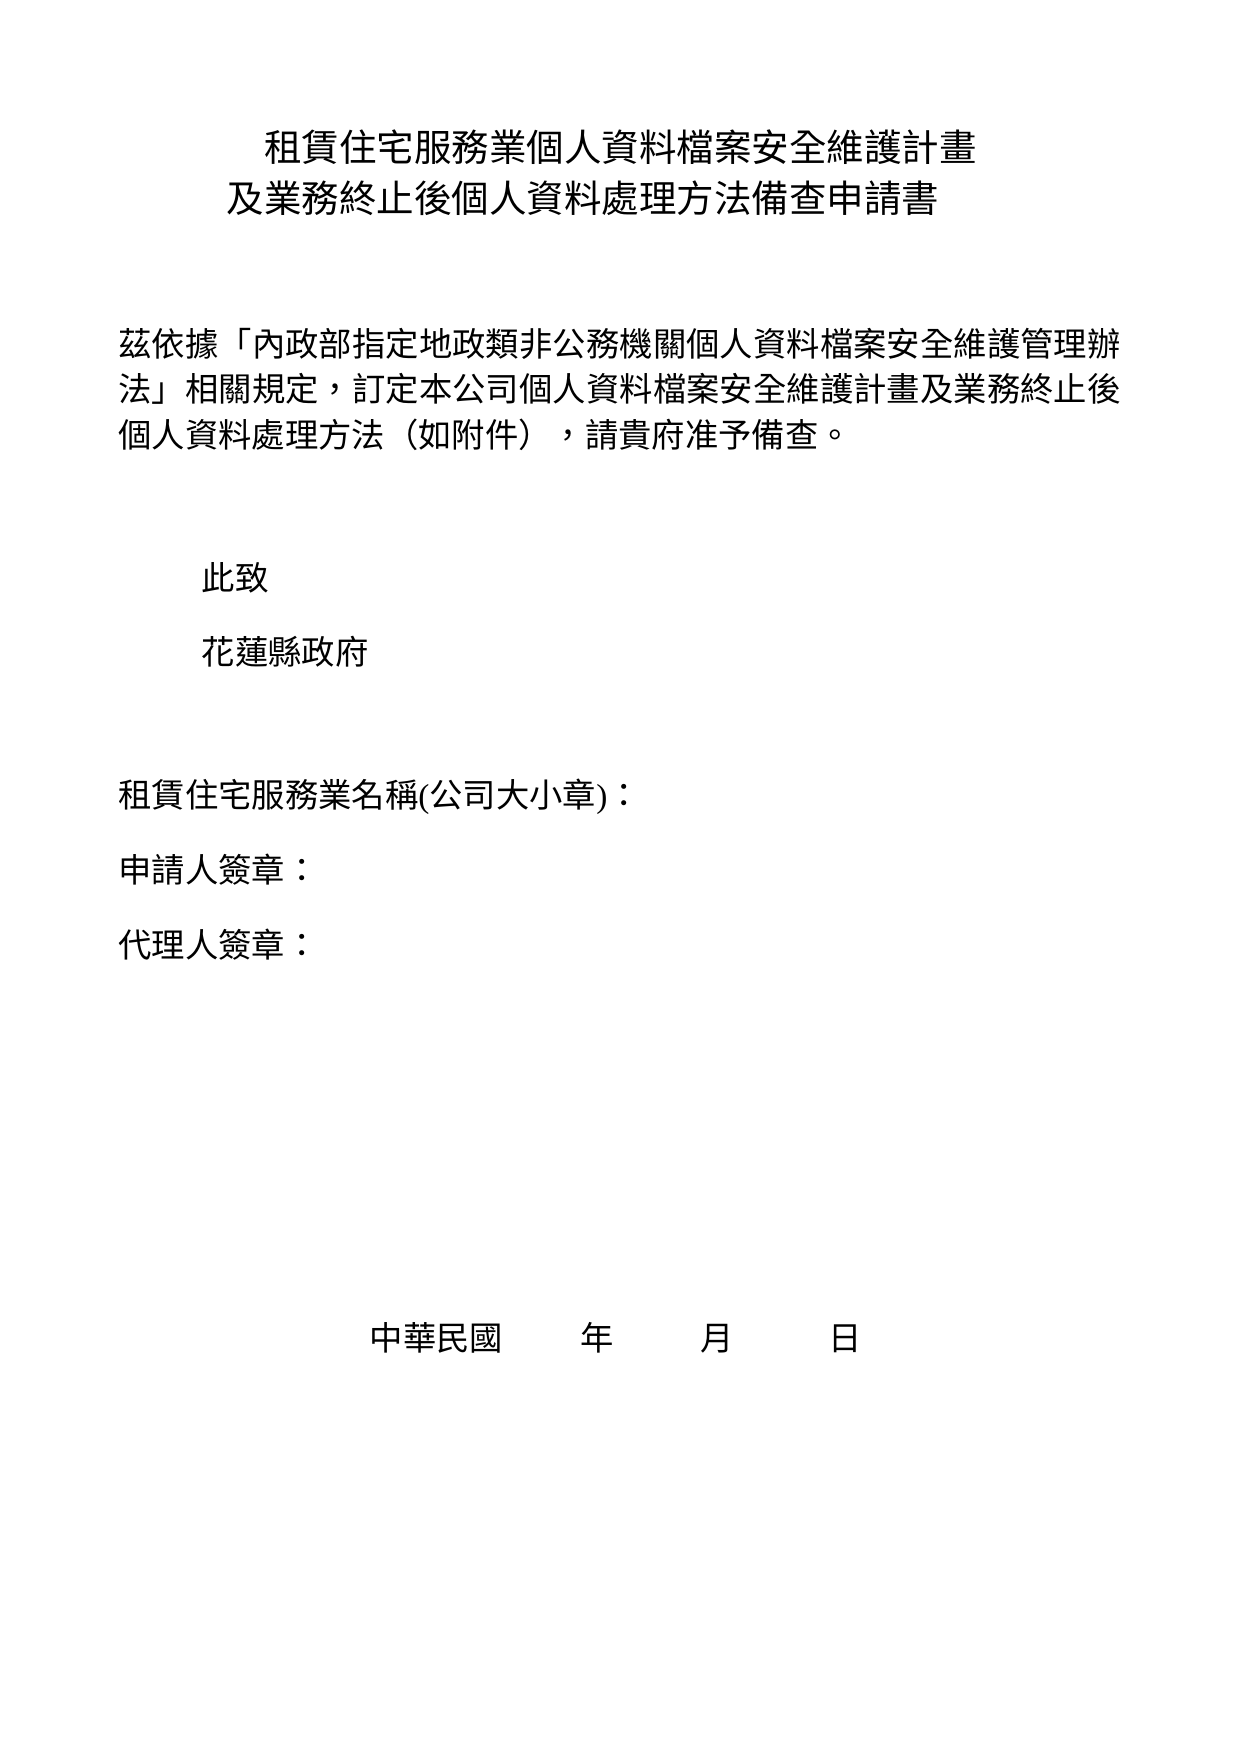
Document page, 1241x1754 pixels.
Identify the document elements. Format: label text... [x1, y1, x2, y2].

text 申請人簽章： [118, 847, 1122, 892]
text 及業務終止後個人資料處理方法備查申請書 [118, 172, 1122, 223]
text 花蓮縣政府 [118, 629, 1122, 674]
text 租賃住宅服務業個人資料檔案安全維護計畫 [118, 118, 1122, 172]
text 租賃住宅服務業名稱(公司大小章)： [118, 772, 1122, 817]
text 此致 [118, 554, 1122, 600]
text 茲依據「內政部指定地政類非公務機關個人資料檔案安全維護管理辦法」相關規定，訂定本公司個人資料檔案安全維護計畫及業務終止後個人資料處理方法（如附件），請貴府准予備查。 [118, 321, 1122, 457]
text 代理人簽章： [118, 922, 1122, 967]
text 中華民國 年 月 日 [118, 1315, 1122, 1360]
